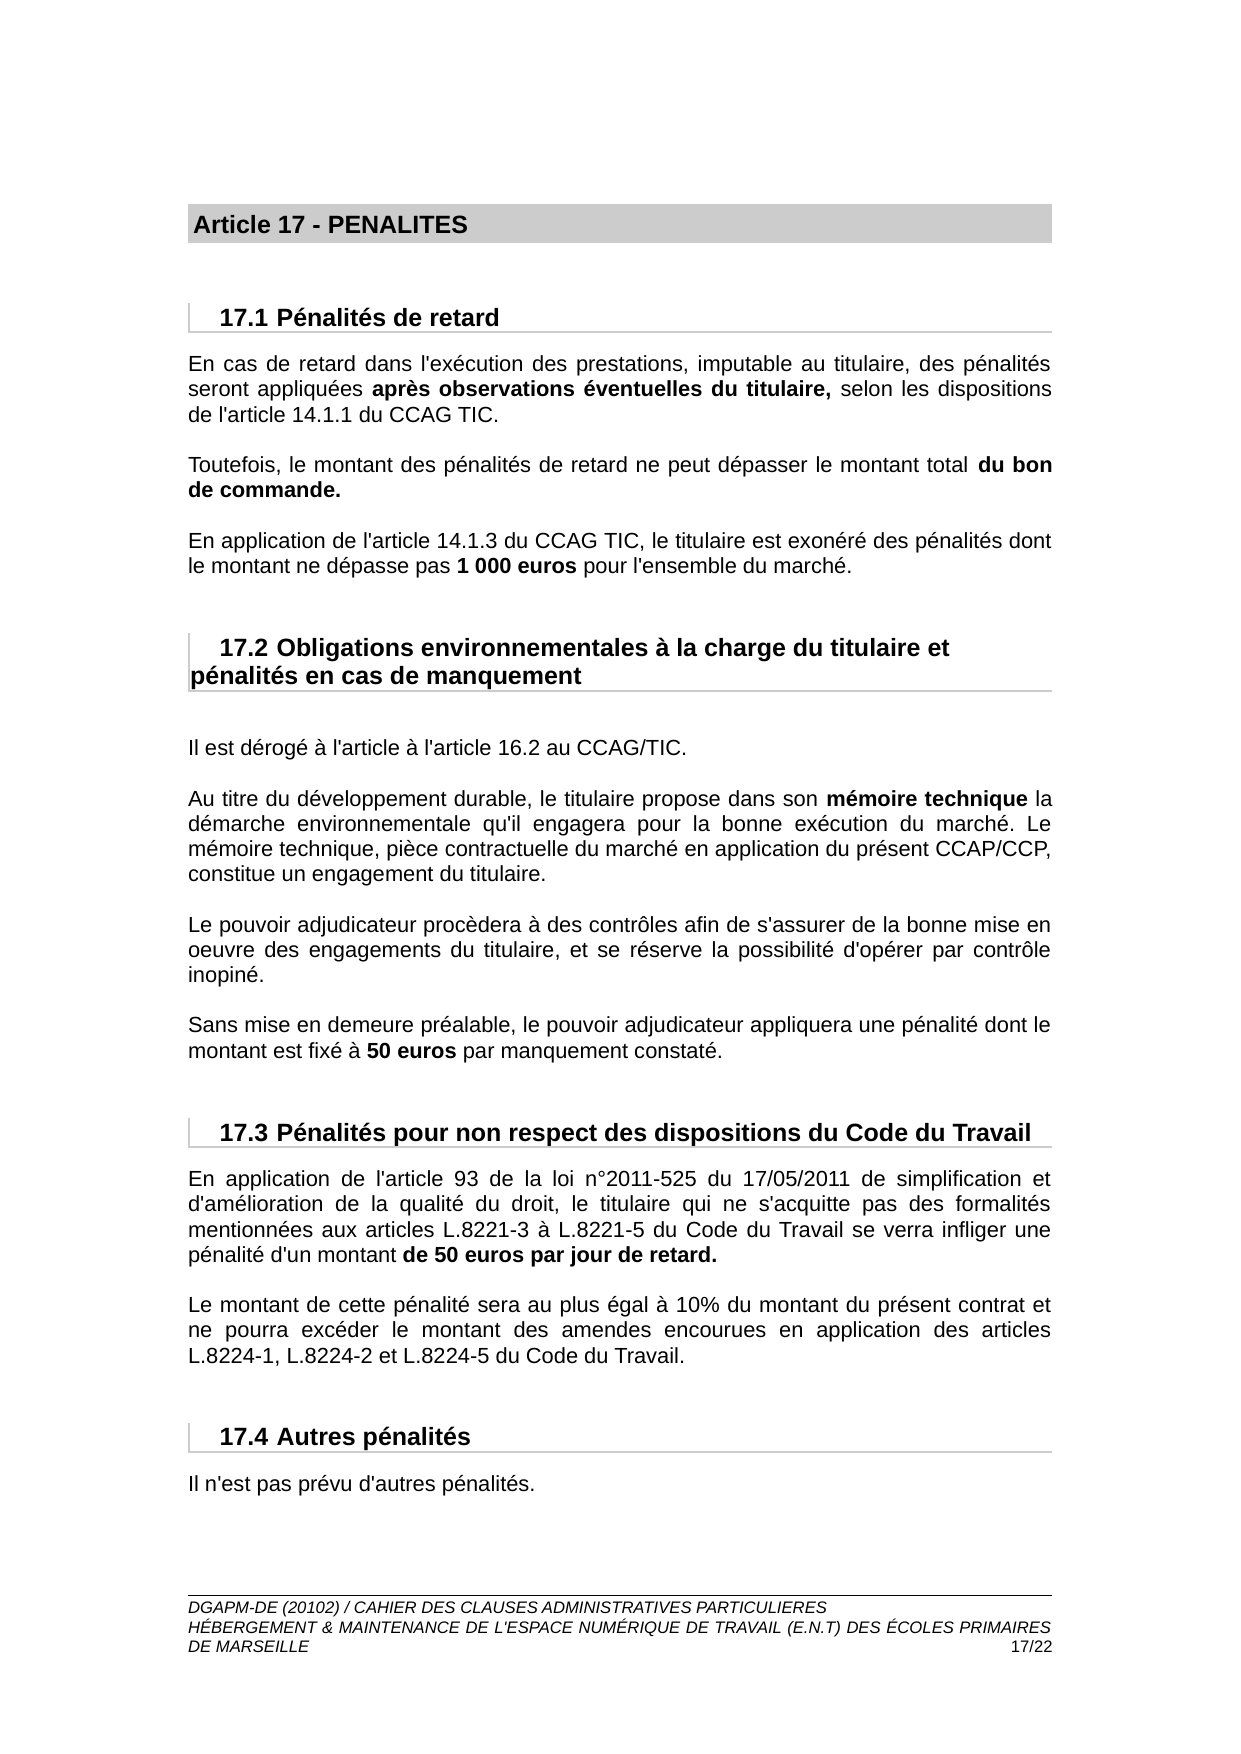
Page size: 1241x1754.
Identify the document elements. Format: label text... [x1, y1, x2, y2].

text Toutefois, le montant des pénalités de retard ne peut dépasser le montant total du bon de commande. [188, 452, 1052, 502]
text Sans mise en demeure préalable, le pouvoir adjudicateur appliquera une pénalité dont le montant est fixé à 50 euros par manquement constaté. [188, 1012, 1052, 1063]
subtitle Pénalités pour non respect des dispositions du Code du Travail [188, 1117, 1052, 1146]
text Au titre du développement durable, le titulaire propose dans son mémoire technique la démarche environnementale qu'il engagera pour la bonne exécution du marché. Le mémoire technique, pièce contractuelle du marché en application du présent CCAP/CCP, constitue un engagement du titulaire. [188, 786, 1052, 886]
text En application de l'article 93 de la loi n°2011-525 du 17/05/2011 de simplification et d'amélioration de la qualité du droit, le titulaire qui ne s'acquitte pas des formalités mentionnées aux articles L.8221-3 à L.8221-5 du Code du Travail se verra infliger une pénalité d'un montant de 50 euros par jour de retard. [188, 1166, 1052, 1267]
text Il est dérogé à l'article à l'article 16.2 au CCAG/TIC. [188, 735, 1052, 760]
subtitle Pénalités de retard [188, 302, 1052, 331]
subtitle Autres pénalités [188, 1422, 1052, 1451]
text Le pouvoir adjudicateur procèdera à des contrôles afin de s'assurer de la bonne mise en oeuvre des engagements du titulaire, et se réserve la possibilité d'opérer par contrôle inopiné. [188, 912, 1052, 987]
text Le montant de cette pénalité sera au plus égal à 10% du montant du présent contrat et ne pourra excéder le montant des amendes encourues en application des articles L.8224-1, L.8224-2 et L.8224-5 du Code du Travail. [188, 1292, 1052, 1368]
text En cas de retard dans l'exécution des prestations, imputable au titulaire, des pénalités seront appliquées après observations éventuelles du titulaire, selon les dispositions de l'article 14.1.1 du CCAG TIC. [188, 351, 1052, 427]
subtitle PENALITES [190, 207, 1050, 241]
text En application de l'article 14.1.3 du CCAG TIC, le titulaire est exonéré des pénalités dont le montant ne dépasse pas 1 000 euros pour l'ensemble du marché. [188, 527, 1052, 578]
subtitle Obligations environnementales à la charge du titulaire et pénalités en cas de manquement [190, 633, 1052, 690]
text Il n'est pas prévu d'autres pénalités. [188, 1471, 1052, 1496]
